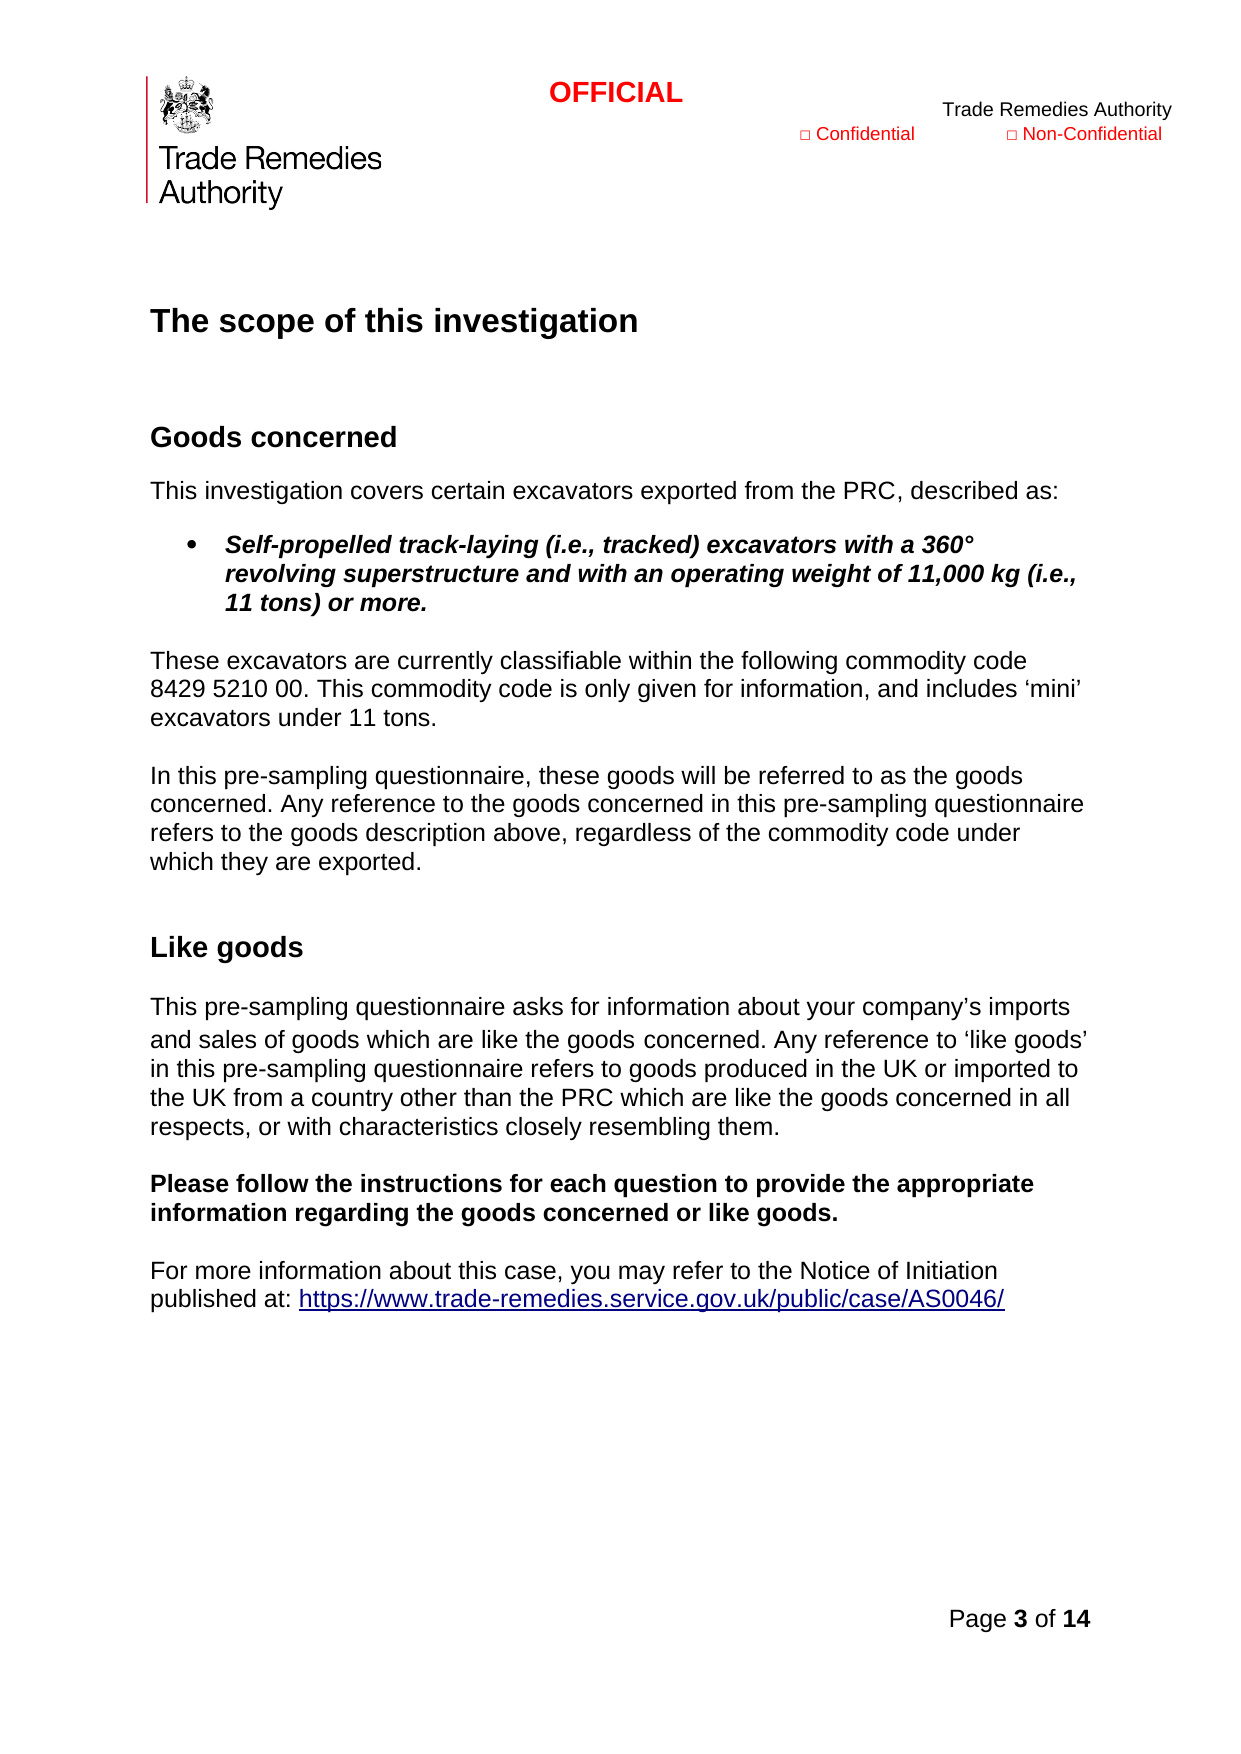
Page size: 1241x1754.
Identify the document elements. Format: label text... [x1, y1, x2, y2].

list Self-propelled track-laying (i.e., tracked) excavators with a 360° revolving superstructure and with an operating weight of 11,000 kg (i.e., 11 tons) or more. [187, 531, 1090, 617]
text Like goods [150, 930, 1090, 963]
text In this pre-sampling questionnaire, these goods will be referred to as the goods concerned. Any reference to the goods concerned in this pre-sampling questionnaire refers to the goods description above, regardless of the commodity code under which they are exported. [150, 761, 1090, 876]
text This pre-sampling questionnaire asks for information about your company’s imports and sales of goods which are like the goods concerned. Any reference to ‘like goods’ in this pre-sampling questionnaire refers to goods produced in the UK or imported to the UK from a country other than the PRC which are like the goods concerned in all respects, or with characteristics closely resembling them. [150, 992, 1090, 1141]
text These excavators are currently classifiable within the following commodity code 8429 5210 00. This commodity code is only given for information, and includes ‘mini’ excavators under 11 tons. [150, 646, 1090, 732]
text Goods concerned [150, 420, 1090, 453]
text Please follow the instructions for each question to provide the appropriate information regarding the goods concerned or like goods. [150, 1169, 1090, 1227]
text This investigation covers certain excavators exported from the PRC, described as: [150, 476, 1090, 505]
subtitle The scope of this investigation [150, 301, 1090, 339]
text For more information about this case, you may refer to the Notice of Initiation published at: https://www.trade-remedies.service.gov.uk/public/case/AS0046/ [150, 1256, 1090, 1313]
